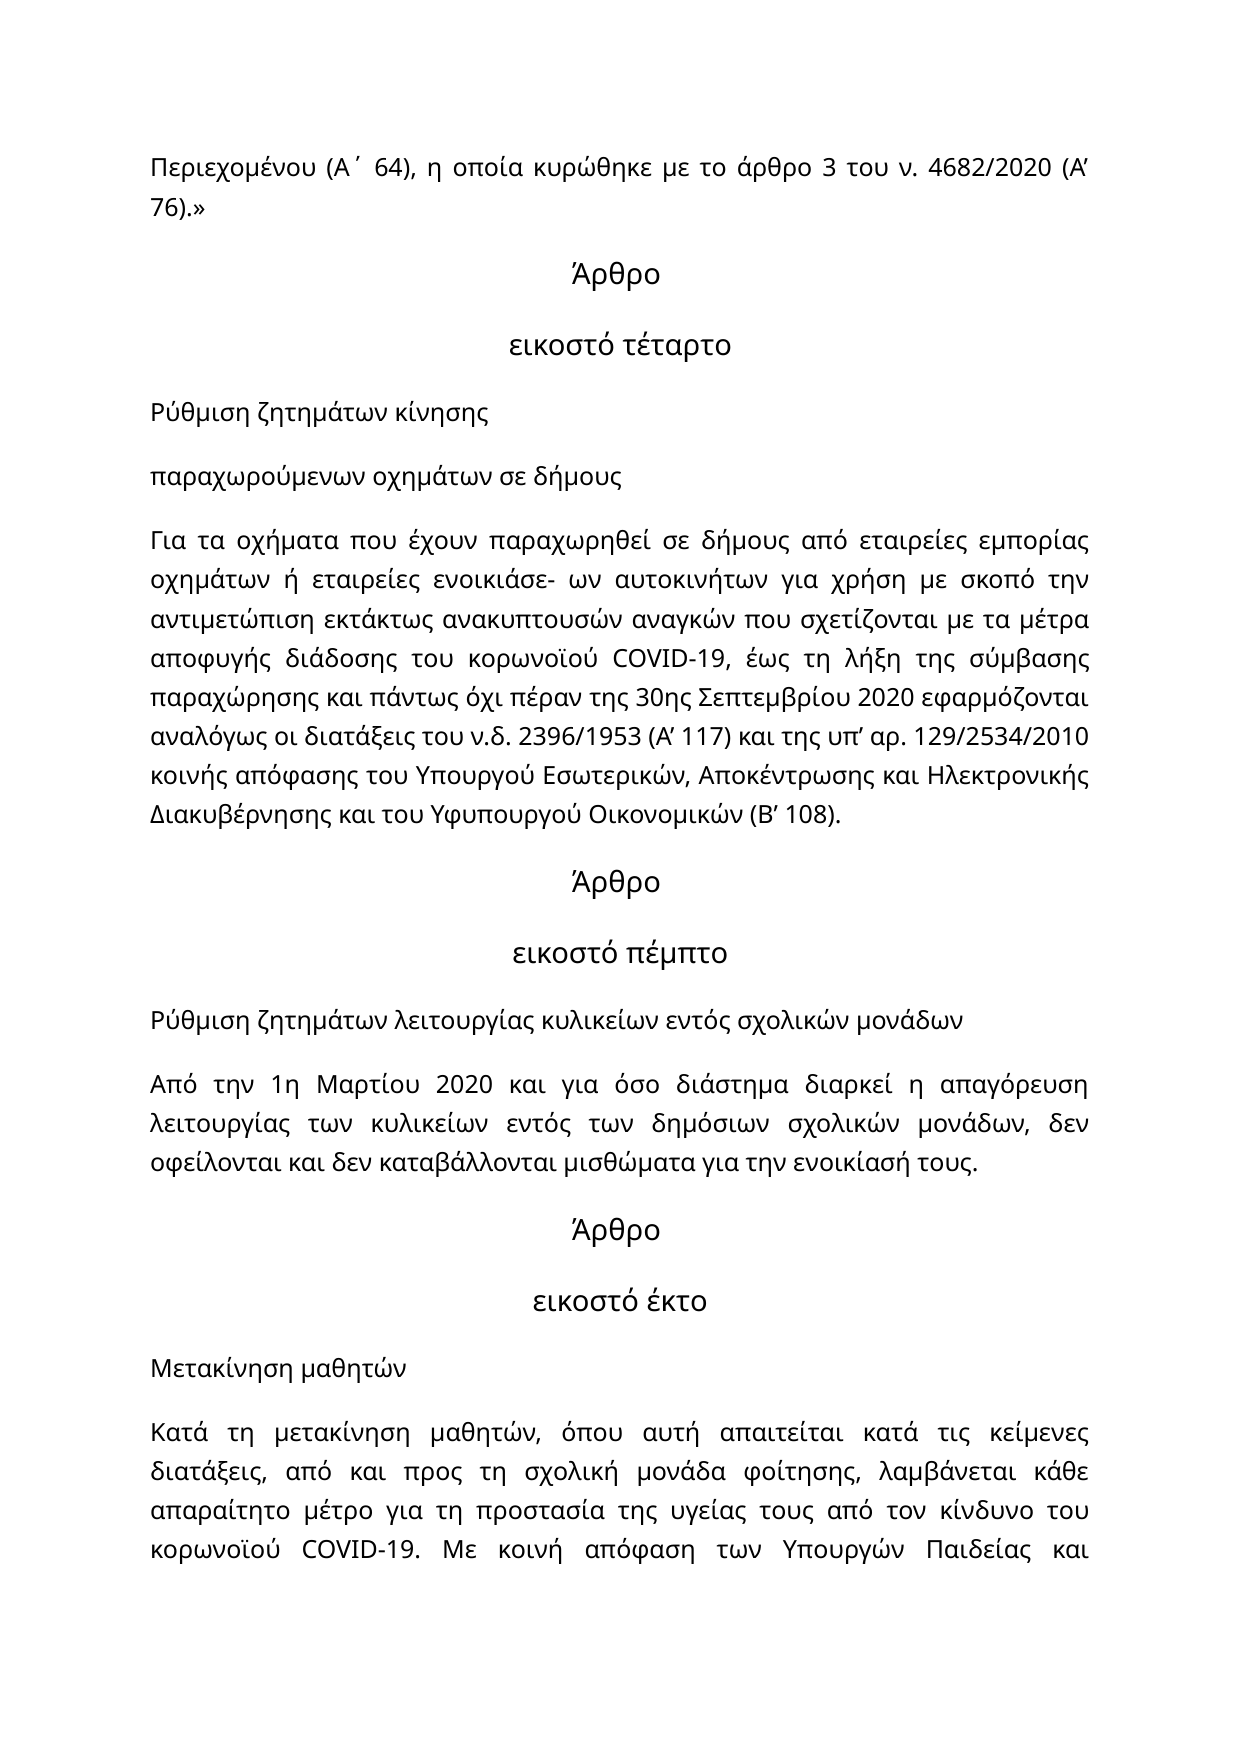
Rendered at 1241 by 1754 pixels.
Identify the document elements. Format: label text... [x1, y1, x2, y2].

subtitle Άρθρο [150, 1209, 1090, 1249]
subtitle εικοστό πέμπτο [150, 932, 1090, 972]
text Από την 1η Μαρτίου 2020 και για όσο διάστημα διαρκεί η απαγόρευση λειτουργίας των κυλικείων εντός των δημόσιων σχολικών μονάδων, δεν οφείλονται και δεν καταβάλλονται μισθώματα για την ενοικίασή τους. [150, 1067, 1090, 1179]
subtitle εικοστό τέταρτο [150, 324, 1090, 364]
text Ρύθμιση ζητημάτων κίνησης [150, 394, 1090, 429]
subtitle Άρθρο [150, 861, 1090, 901]
text Μετακίνηση μαθητών [150, 1350, 1090, 1384]
text Ρύθμιση ζητημάτων λειτουργίας κυλικείων εντός σχολικών μονάδων [150, 1002, 1090, 1037]
text Για τα οχήματα που έχουν παραχωρηθεί σε δήμους από εταιρείες εμπορίας οχημάτων ή εταιρείες ενοικιάσε- ων αυτοκινήτων για χρήση με σκοπό την αντιμετώπιση εκτάκτως ανακυπτουσών αναγκών που σχετίζονται με τα μέτρα αποφυγής διάδοσης του κορωνοϊού COVID-19, έως τη λήξη της σύμβασης παραχώρησης και πάντως όχι πέραν της 30ης Σεπτεμβρίου 2020 εφαρμόζονται αναλόγως οι διατάξεις του ν.δ. 2396/1953 (Α’ 117) και της υπ’ αρ. 129/2534/2010 κοινής απόφασης του Υπουργού Εσωτερικών, Αποκέντρωσης και Ηλεκτρονικής Διακυβέρνησης και του Υφυπουργού Οικονομικών (Β’ 108). [150, 523, 1090, 831]
subtitle εικοστό έκτο [150, 1280, 1090, 1319]
text Περιεχομένου (Α΄ 64), η οποία κυρώθηκε με το άρθρο 3 του ν. 4682/2020 (Α’ 76).» [150, 150, 1090, 223]
text Κατά τη μετακίνηση μαθητών, όπου αυτή απαιτείται κατά τις κείμενες διατάξεις, από και προς τη σχολική μονάδα φοίτησης, λαμβάνεται κάθε απαραίτητο μέτρο για τη προστασία της υγείας τους από τον κίνδυνο του κορωνοϊού COVID-19. Με κοινή απόφαση των Υπουργών Παιδείας και [150, 1414, 1090, 1566]
subtitle Άρθρο [150, 253, 1090, 293]
text παραχωρούμενων οχημάτων σε δήμους [150, 459, 1090, 493]
